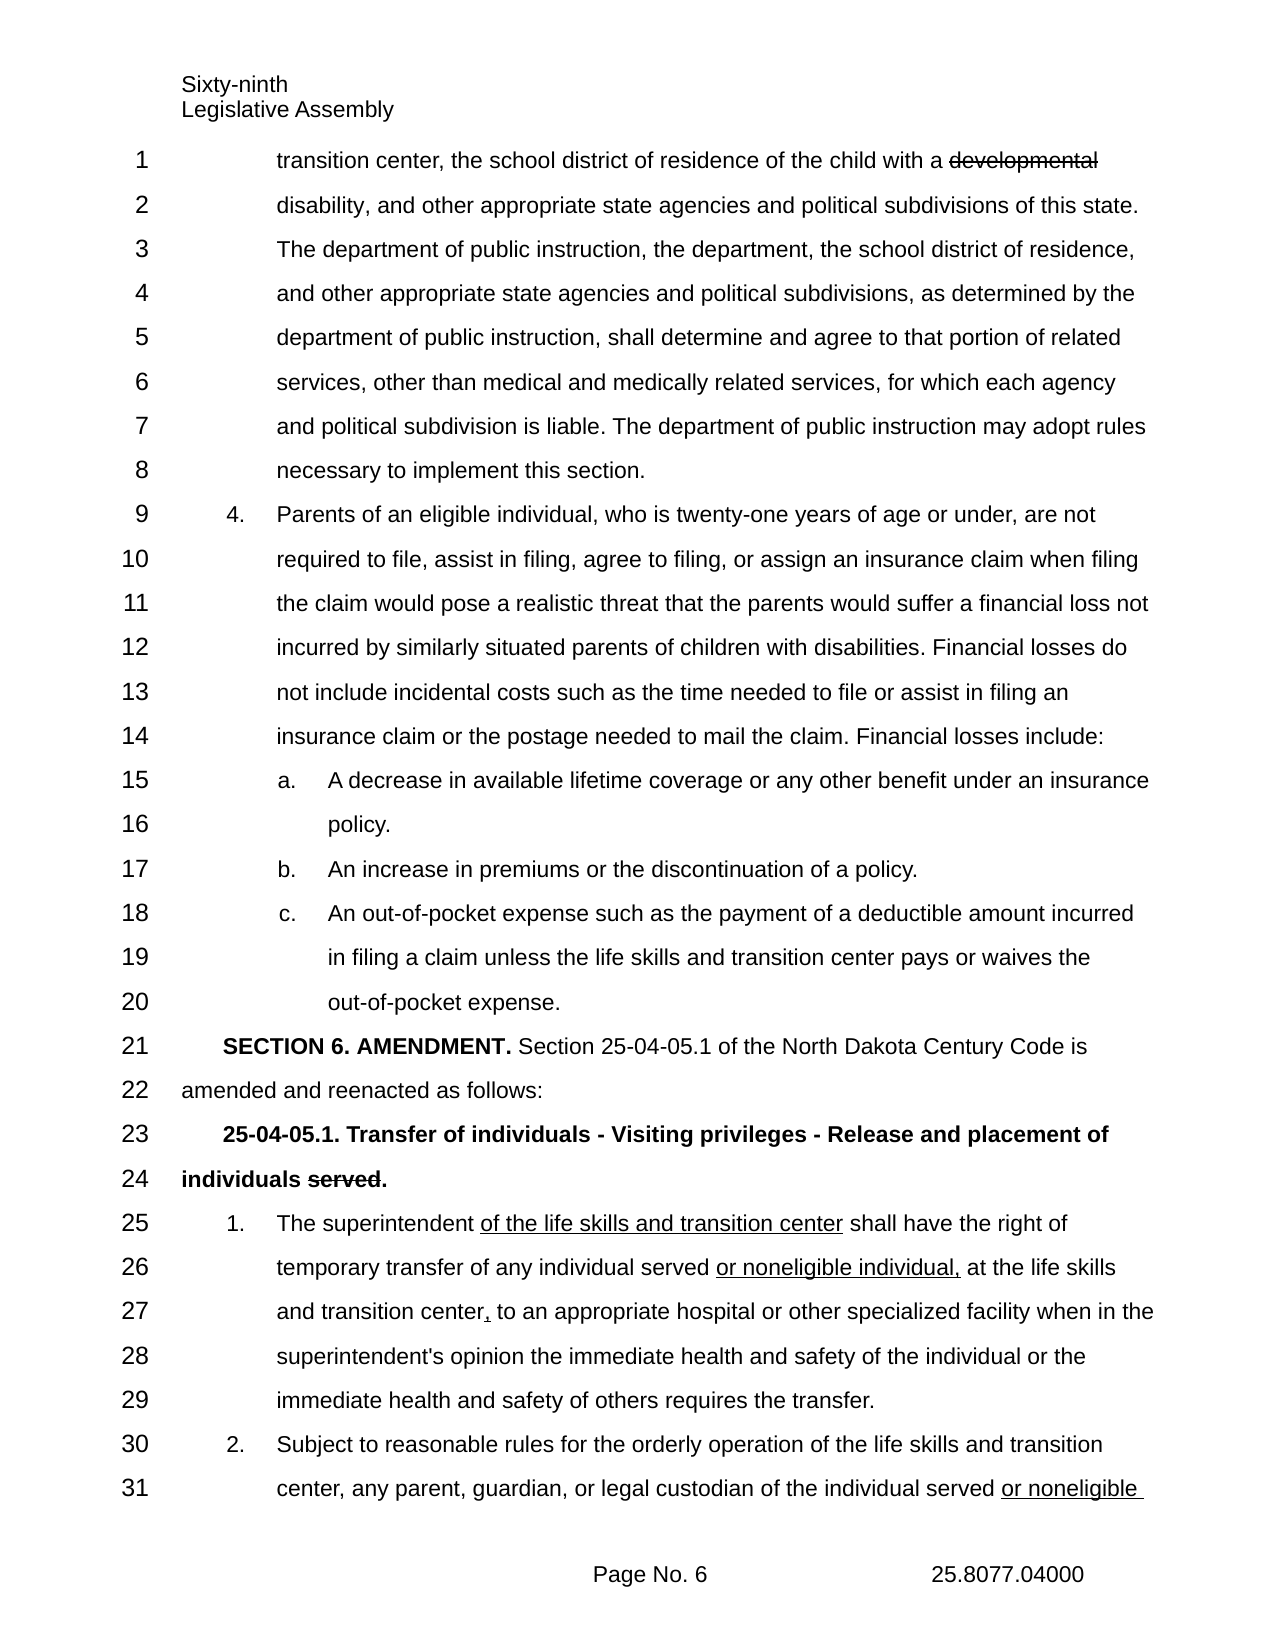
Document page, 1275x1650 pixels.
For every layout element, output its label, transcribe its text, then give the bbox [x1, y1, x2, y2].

text SECTION 6. AMENDMENT. Section 25‑04‑05.1 of the North Dakota Century Code is amended and reenacted as follows: [181, 1019, 1154, 1107]
text a. A decrease in available lifetime coverage or any other benefit under an insurance policy. [181, 753, 1154, 842]
text b. An increase in premiums or the discontinuation of a policy. [181, 842, 1154, 886]
text 4. Parents of an eligible individual, who is twenty‑one years of age or under, are not required to file, assist in filing, agree to filing, or assign an insurance claim when filing the claim would pose a realistic threat that the parents would suffer a financial loss not incurred by similarly situated parents of children with disabilities. Financial losses do not include incidental costs such as the time needed to file or assist in filing an insurance claim or the postage needed to mail the claim. Financial losses include: [181, 487, 1154, 753]
text 1. The superintendent of the life skills and transition center shall have the right of temporary transfer of any individual served or noneligible individual, at the life skills and transition center, to an appropriate hospital or other specialized facility when in the superintendent's opinion the immediate health and safety of the individual or the immediate health and safety of others requires the transfer. [181, 1196, 1154, 1417]
text transition center, the school district of residence of the child with a developmental disability, and other appropriate state agencies and political subdivisions of this state. The department of public instruction, the department, the school district of residence, and other appropriate state agencies and political subdivisions, as determined by the department of public instruction, shall determine and agree to that portion of related services, other than medical and medically related services, for which each agency and political subdivision is liable. The department of public instruction may adopt rules necessary to implement this section. [181, 133, 1154, 487]
subtitle 25‑04‑05.1. Transfer of individuals ‑ Visiting privileges ‑ Release and placement of individuals served. [181, 1107, 1154, 1196]
text 2. Subject to reasonable rules for the orderly operation of the life skills and transition center, any parent, guardian, or legal custodian of the individual served or noneligible [181, 1417, 1154, 1506]
text c. An out‑of‑pocket expense such as the payment of a deductible amount incurred in filing a claim unless the life skills and transition center pays or waives the out‑of‑pocket expense. [181, 886, 1154, 1019]
